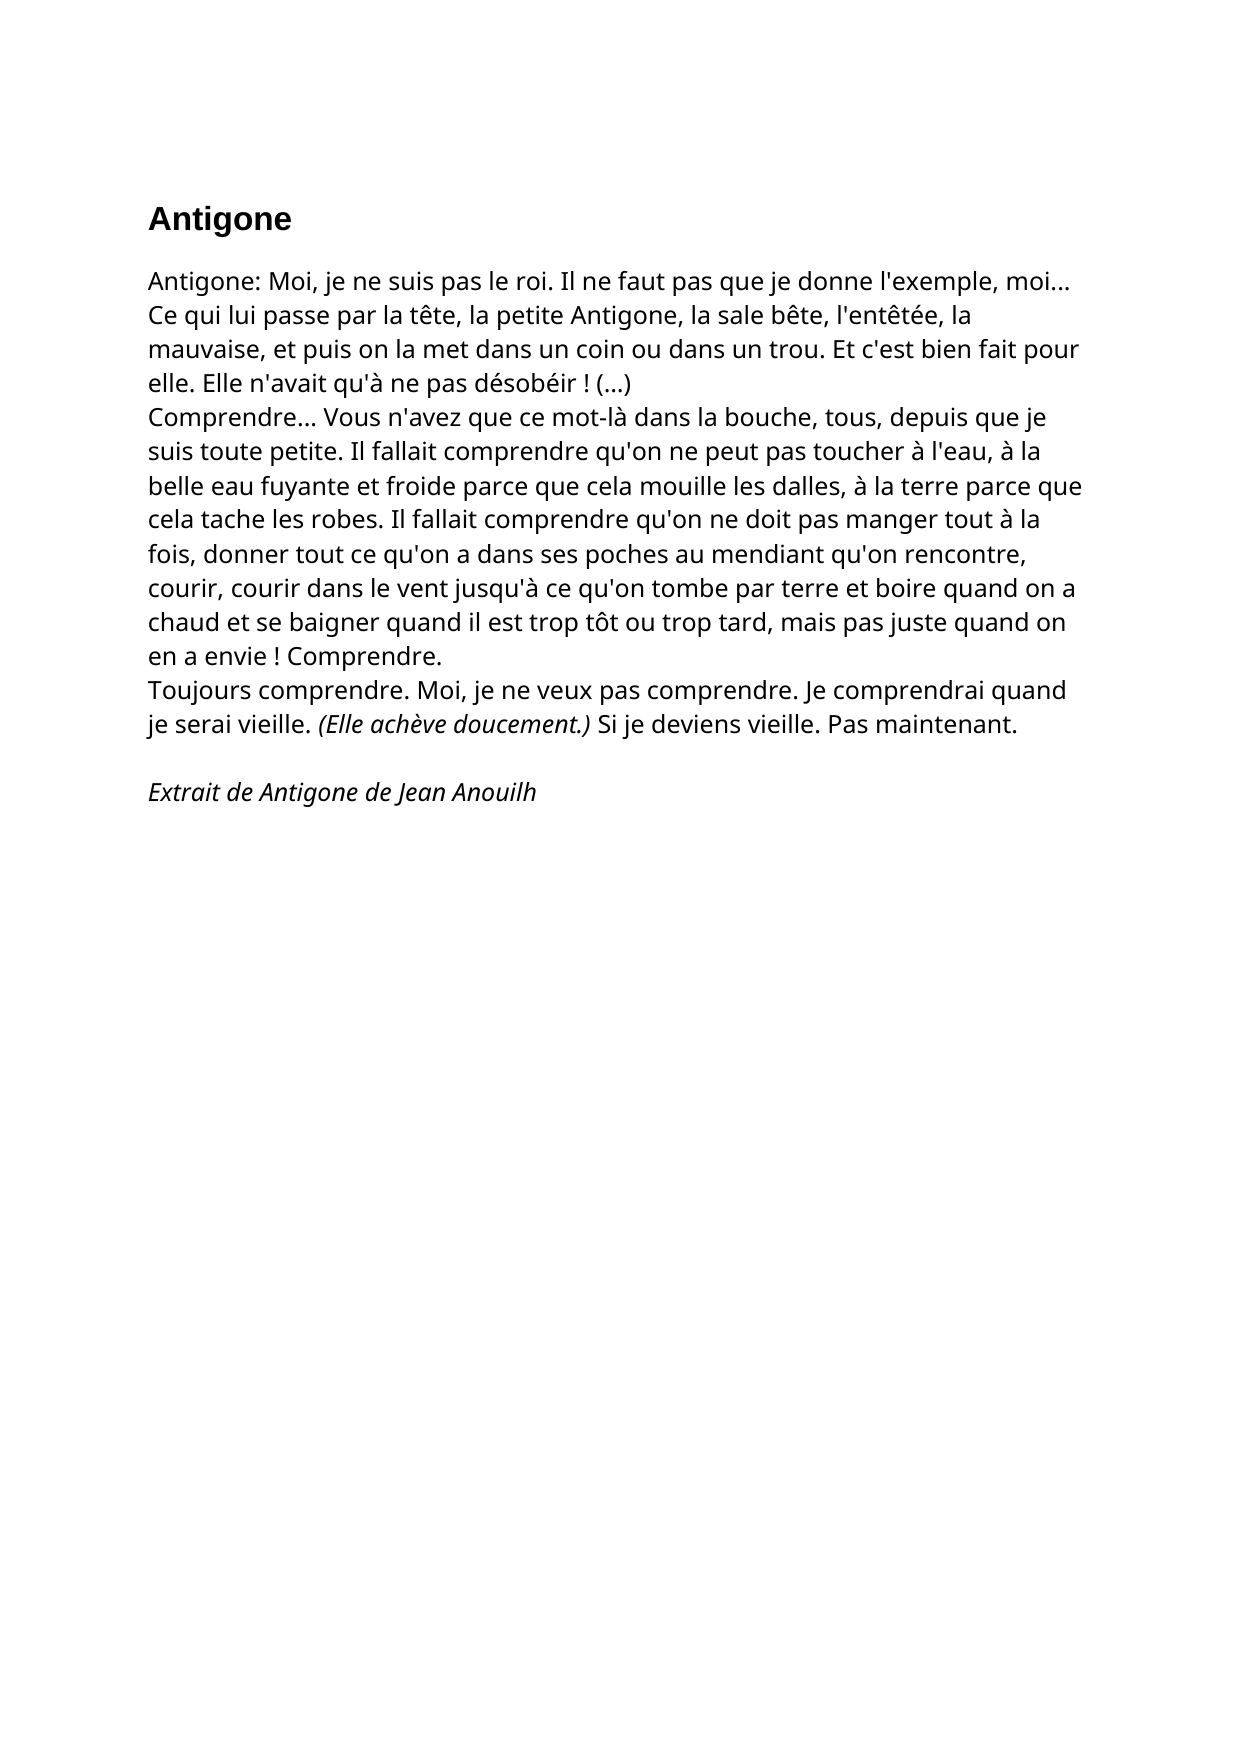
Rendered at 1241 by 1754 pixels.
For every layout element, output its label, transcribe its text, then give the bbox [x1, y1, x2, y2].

text Toujours comprendre. Moi, je ne veux pas comprendre. Je comprendrai quand je serai vieille. (Elle achève doucement.) Si je deviens vieille. Pas maintenant. [148, 672, 1093, 741]
text Antigone: Moi, je ne suis pas le roi. Il ne faut pas que je donne l'exemple, moi... Ce qui lui passe par la tête, la petite Antigone, la sale bête, l'entêtée, la mauvaise, et puis on la met dans un coin ou dans un trou. Et c'est bien fait pour elle. Elle n'avait qu'à ne pas désobéir ! (…) [148, 264, 1093, 400]
subtitle Antigone [148, 199, 1093, 237]
text Comprendre... Vous n'avez que ce mot-là dans la bouche, tous, depuis que je suis toute petite. Il fallait comprendre qu'on ne peut pas toucher à l'eau, à la belle eau fuyante et froide parce que cela mouille les dalles, à la terre parce que cela tache les robes. Il fallait comprendre qu'on ne doit pas manger tout à la fois, donner tout ce qu'on a dans ses poches au mendiant qu'on rencontre, courir, courir dans le vent jusqu'à ce qu'on tombe par terre et boire quand on a chaud et se baigner quand il est trop tôt ou trop tard, mais pas juste quand on en a envie ! Comprendre. [148, 400, 1093, 672]
text Extrait de Antigone de Jean Anouilh [148, 775, 1093, 809]
